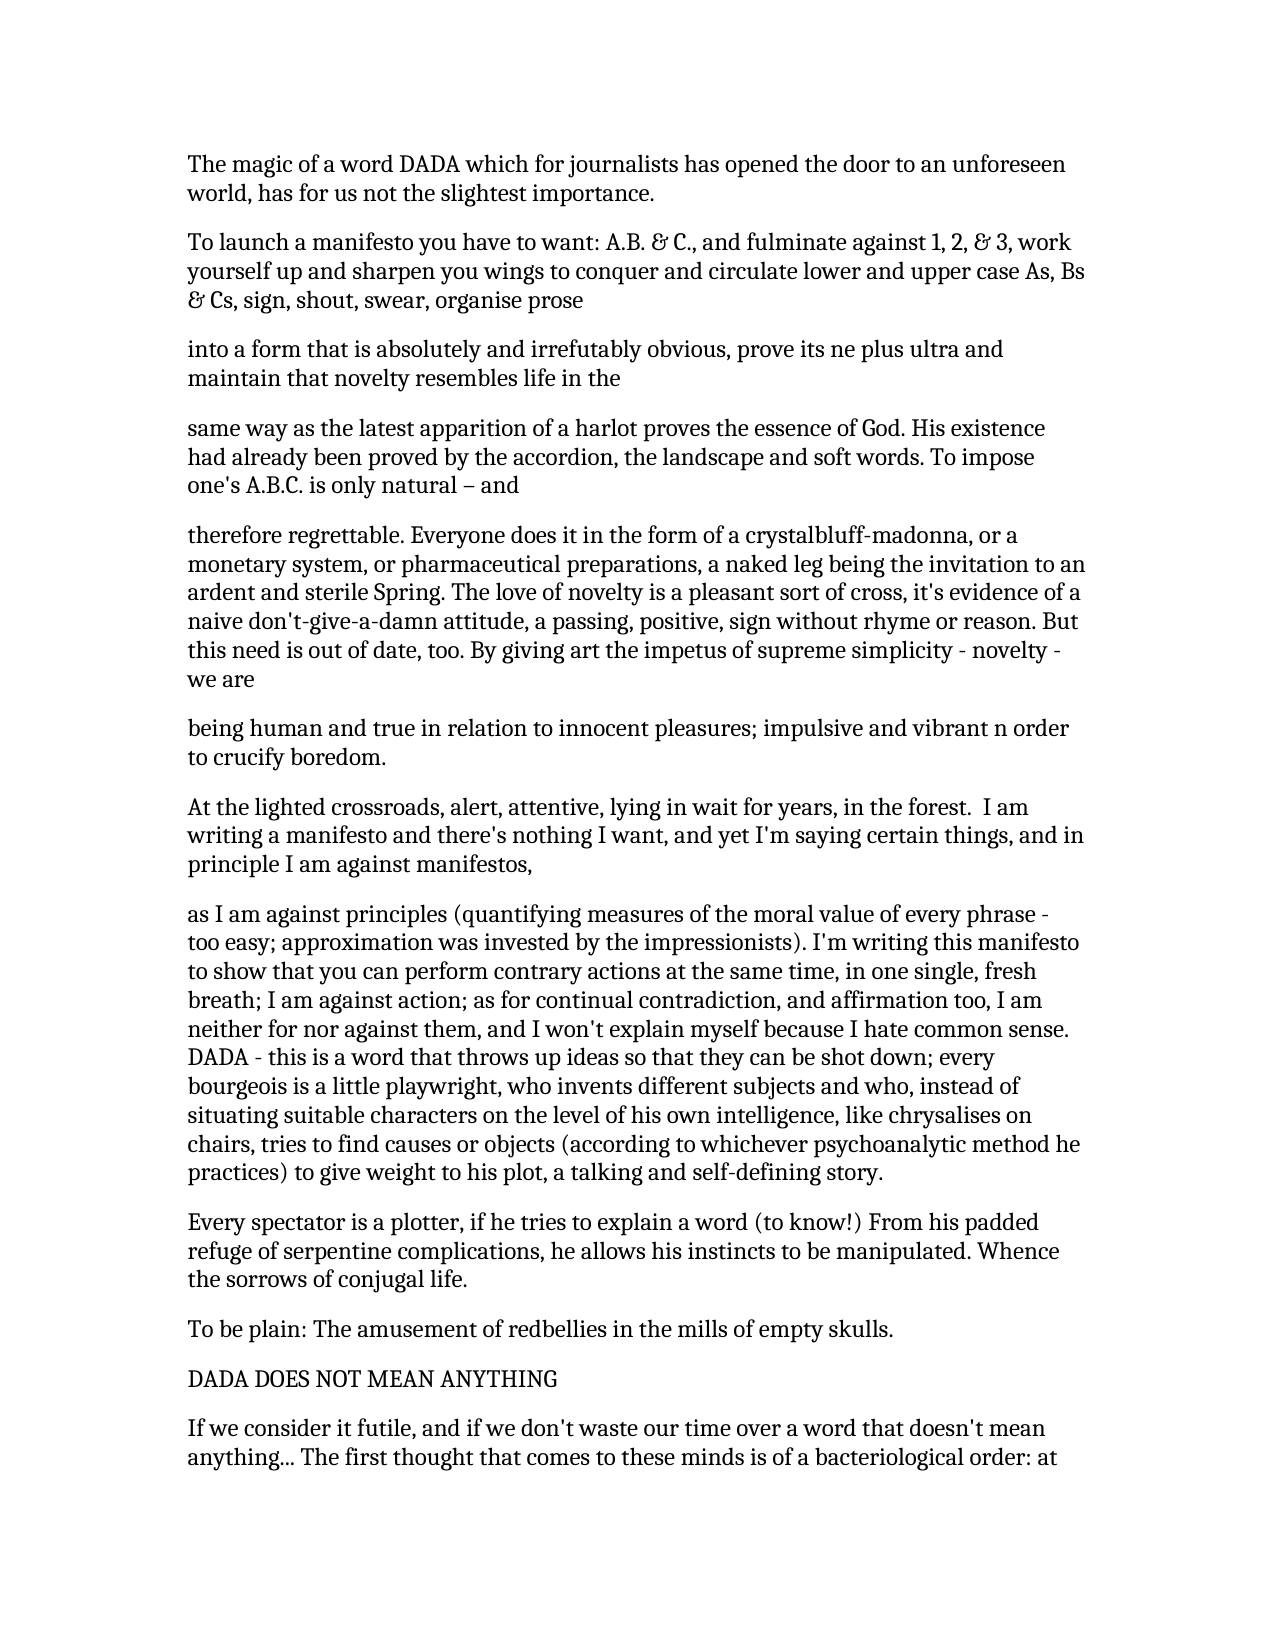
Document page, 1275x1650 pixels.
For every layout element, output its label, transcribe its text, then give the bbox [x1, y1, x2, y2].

text To be plain: The amusement of redbellies in the mills of empty skulls. [187, 1315, 1087, 1344]
text To launch a manifesto you have to want: A.B. & C., and fulminate against 1, 2, & 3, work yourself up and sharpen you wings to conquer and circulate lower and upper case As, Bs & Cs, sign, shout, swear, organise prose [187, 228, 1087, 314]
text therefore regrettable. Everyone does it in the form of a crystalbluff-madonna, or a monetary system, or pharmaceutical preparations, a naked leg being the invitation to an ardent and sterile Spring. The love of novelty is a pleasant sort of cross, it's evidence of a naive don't-give-a-damn attitude, a passing, positive, sign without rhyme or reason. But this need is out of date, too. By giving art the impetus of supreme simplicity - novelty - we are [187, 521, 1087, 693]
text into a form that is absolutely and irrefutably obvious, prove its ne plus ultra and maintain that novelty resembles life in the [187, 335, 1087, 393]
text Every spectator is a plotter, if he tries to explain a word (to know!) From his padded refuge of serpentine complications, he allows his instincts to be manipulated. Whence the sorrows of conjugal life. [187, 1208, 1087, 1294]
text If we consider it futile, and if we don't waste our time over a word that doesn't mean anything... The first thought that comes to these minds is of a bacteriological order: at [187, 1414, 1087, 1472]
text same way as the latest apparition of a harlot proves the essence of God. His existence had already been proved by the accordion, the landscape and soft words. To impose one's A.B.C. is only natural – and [187, 414, 1087, 500]
text being human and true in relation to innocent pleasures; impulsive and vibrant n order to crucify boredom. [187, 714, 1087, 772]
text as I am against principles (quantifying measures of the moral value of every phrase - too easy; approximation was invested by the impressionists). I'm writing this manifesto to show that you can perform contrary actions at the same time, in one single, fresh breath; I am against action; as for continual contradiction, and affirmation too, I am neither for nor against them, and I won't explain myself because I hate common sense. DADA - this is a word that throws up ideas so that they can be shot down; every bourgeois is a little playwright, who invents different subjects and who, instead of situating suitable characters on the level of his own intelligence, like chrysalises on chairs, tries to find causes or objects (according to whichever psychoanalytic method he practices) to give weight to his plot, a talking and self-defining story. [187, 899, 1087, 1187]
text DADA DOES NOT MEAN ANYTHING [187, 1364, 1087, 1393]
text At the lighted crossroads, alert, attentive, lying in wait for years, in the forest. I am writing a manifesto and there's nothing I want, and yet I'm saying certain things, and in principle I am against manifestos, [187, 792, 1087, 879]
text The magic of a word DADA which for journalists has opened the door to an unforeseen world, has for us not the slightest importance. [187, 150, 1087, 207]
